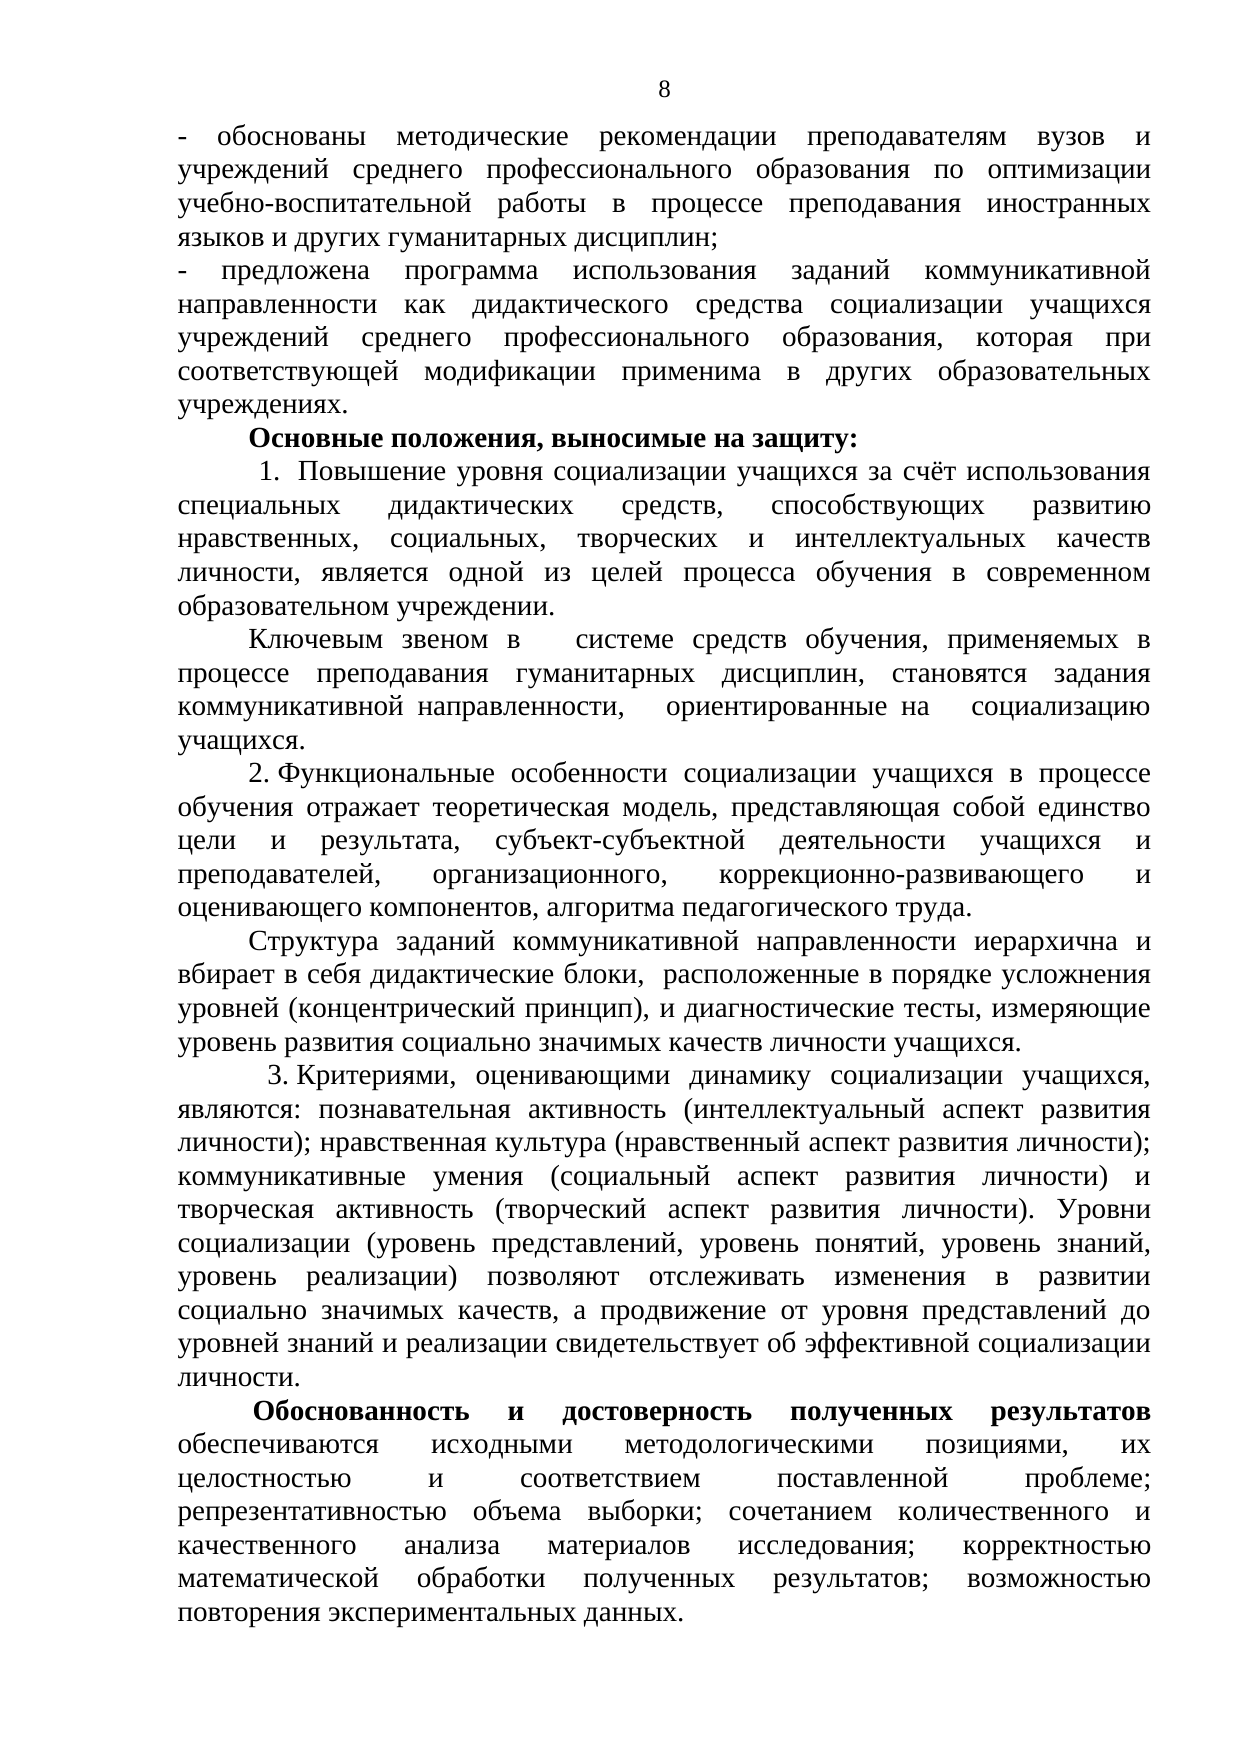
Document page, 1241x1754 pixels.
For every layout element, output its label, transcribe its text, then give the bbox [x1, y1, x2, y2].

text Обоснованность и достоверность полученных результатов обеспечиваются исходными методологическими позициями, их целостностью и соответствием поставленной проблеме; репрезентативностью объема выборки; сочетанием количественного и качественного анализа материалов исследования; корректностью математической обработки полученных результатов; возможностью повторения экспериментальных данных. [177, 1393, 1152, 1627]
text Основные положения, выносимые на защиту: [177, 420, 1152, 453]
text - обоснованы методические рекомендации преподавателям вузов и учреждений среднего профессионального образования по оптимизации учебно-воспитательной работы в процессе преподавания иностранных языков и других гуманитарных дисциплин; [177, 118, 1152, 252]
text Ключевым звеном в системе средств обучения, применяемых в процессе преподавания гуманитарных дисциплин, становятся задания коммуникативной направленности, ориентированные на социализацию учащихся. [177, 621, 1152, 755]
text 3. Критериями, оценивающими динамику социализации учащихся, являются: познавательная активность (интеллектуальный аспект развития личности); нравственная культура (нравственный аспект развития личности); коммуникативные умения (социальный аспект развития личности) и творческая активность (творческий аспект развития личности). Уровни социализации (уровень представлений, уровень понятий, уровень знаний, уровень реализации) позволяют отслеживать изменения в развитии социально значимых качеств, а продвижение от уровня представлений до уровней знаний и реализации свидетельствует об эффективной социализации личности. [177, 1057, 1152, 1393]
text Структура заданий коммуникативной направленности иерархична и вбирает в себя дидактические блоки, расположенные в порядке усложнения уровней (концентрический принцип), и диагностические тесты, измеряющие уровень развития социально значимых качеств личности учащихся. [177, 923, 1152, 1057]
text 2. Функциональные особенности социализации учащихся в процессе обучения отражает теоретическая модель, представляющая собой единство цели и результата, субъект-субъектной деятельности учащихся и преподавателей, организационного, коррекционно-развивающего и оценивающего компонентов, алгоритма педагогического труда. [177, 755, 1152, 923]
text 1. Повышение уровня социализации учащихся за счёт использования специальных дидактических средств, способствующих развитию нравственных, социальных, творческих и интеллектуальных качеств личности, является одной из целей процесса обучения в современном образовательном учреждении. [177, 453, 1152, 621]
text - предложена программа использования заданий коммуникативной направленности как дидактического средства социализации учащихся учреждений среднего профессионального образования, которая при соответствующей модификации применима в других образовательных учреждениях. [177, 252, 1152, 420]
